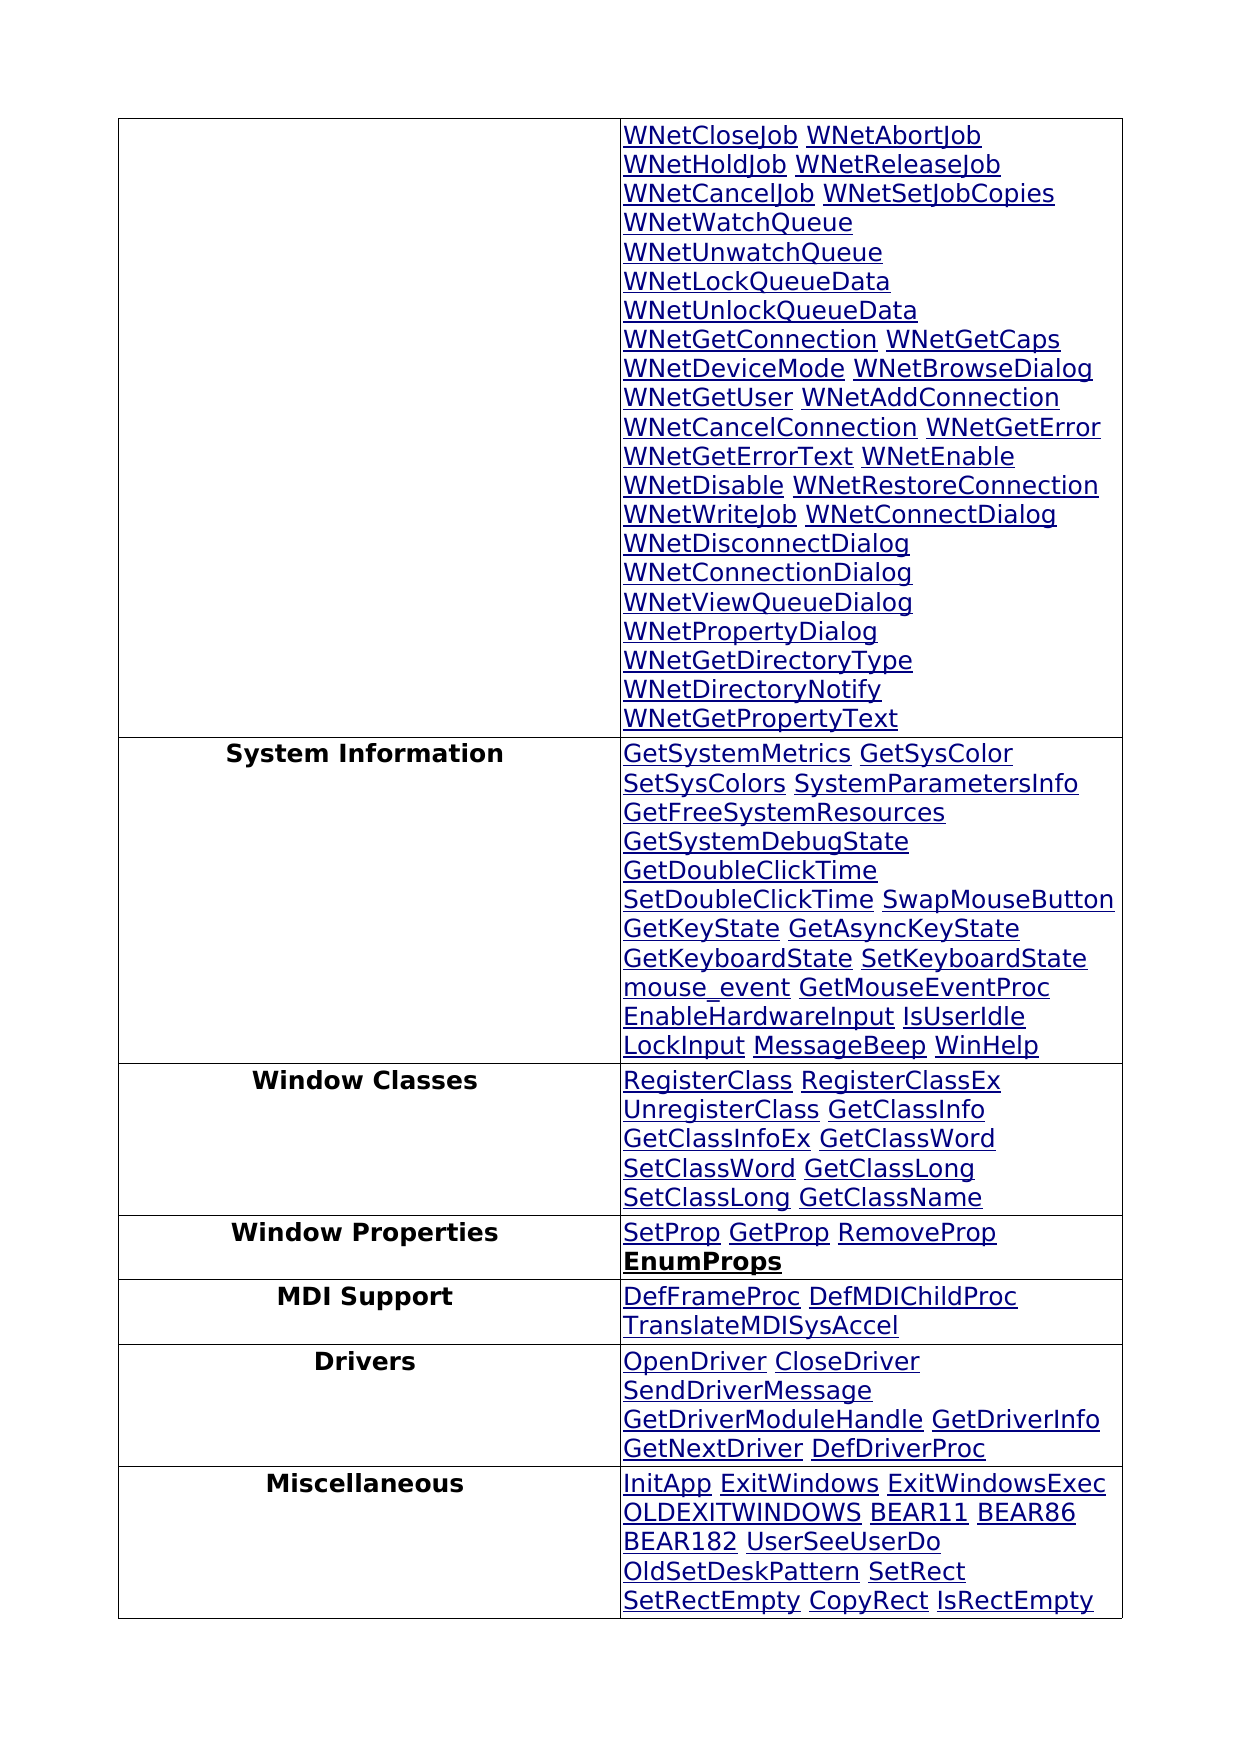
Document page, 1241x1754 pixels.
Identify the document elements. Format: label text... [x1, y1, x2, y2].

table_cell Window Properties [119, 1216, 620, 1279]
table_cell GetSystemMetrics GetSysColor SetSysColors SystemParametersInfo GetFreeSystemResources GetSystemDebugState GetDoubleClickTime SetDoubleClickTime SwapMouseButton GetKeyState GetAsyncKeyState GetKeyboardState SetKeyboardState mouse_event GetMouseEventProc EnableHardwareInput IsUserIdle LockInput MessageBeep WinHelp [621, 738, 1122, 1063]
table_cell DefFrameProc DefMDIChildProc TranslateMDISysAccel [621, 1280, 1122, 1344]
table_cell System Information [119, 738, 620, 1063]
table_cell RegisterClass RegisterClassEx UnregisterClass GetClassInfo GetClassInfoEx GetClassWord SetClassWord GetClassLong SetClassLong GetClassName [621, 1064, 1122, 1215]
table_cell Drivers [119, 1345, 620, 1466]
table_cell Window Classes [119, 1064, 620, 1215]
table_cell OpenDriver CloseDriver SendDriverMessage GetDriverModuleHandle GetDriverInfo GetNextDriver DefDriverProc [621, 1345, 1122, 1466]
table_cell Miscellaneous [119, 1467, 620, 1618]
table_cell WNetCloseJob WNetAbortJob WNetHoldJob WNetReleaseJob WNetCancelJob WNetSetJobCopies WNetWatchQueue WNetUnwatchQueue WNetLockQueueData WNetUnlockQueueData WNetGetConnection WNetGetCaps WNetDeviceMode WNetBrowseDialog WNetGetUser WNetAddConnection WNetCancelConnection WNetGetError WNetGetErrorText WNetEnable WNetDisable WNetRestoreConnection WNetWriteJob WNetConnectDialog WNetDisconnectDialog WNetConnectionDialog WNetViewQueueDialog WNetPropertyDialog WNetGetDirectoryType WNetDirectoryNotify WNetGetPropertyText [621, 119, 1122, 737]
table_cell MDI Support [119, 1280, 620, 1344]
table_cell [119, 119, 620, 737]
table_cell InitApp ExitWindows ExitWindowsExec OLDEXITWINDOWS BEAR11 BEAR86 BEAR182 UserSeeUserDo OldSetDeskPattern SetRect SetRectEmpty CopyRect IsRectEmpty [621, 1467, 1122, 1618]
table_cell SetProp GetProp RemoveProp EnumProps [621, 1216, 1122, 1279]
